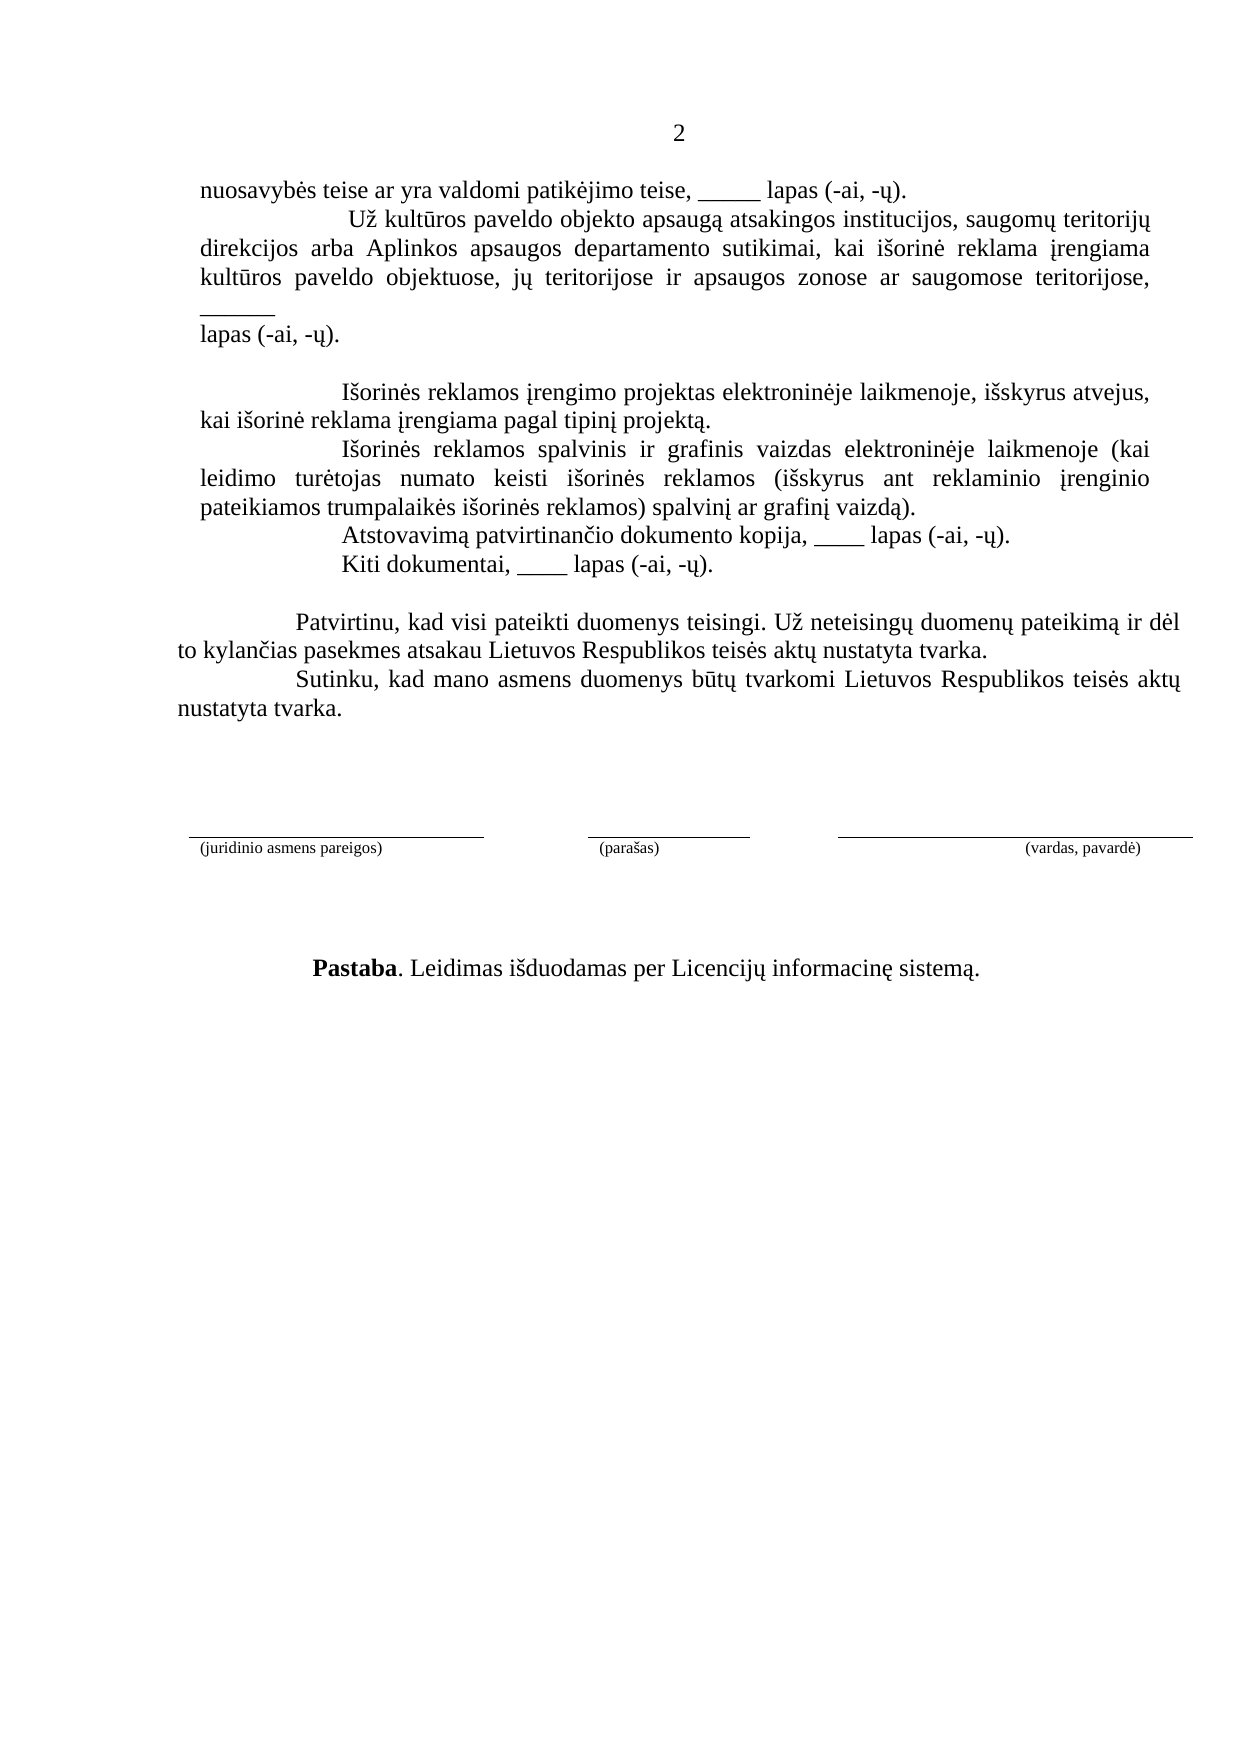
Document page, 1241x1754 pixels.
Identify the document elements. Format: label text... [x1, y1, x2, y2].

text Pastaba. Leidimas išduodamas per Licencijų informacinę sistemą. [177, 953, 1181, 982]
text Patvirtinu, kad visi pateikti duomenys teisingi. Už neteisingų duomenų pateikimą ir dėl to kylančias pasekmes atsakau Lietuvos Respublikos teisės aktų nustatyta tvarka. [177, 607, 1181, 664]
table_cell (juridinio asmens pareigos) [189, 838, 484, 867]
table_cell [484, 837, 588, 867]
text Sutinku, kad mano asmens duomenys būtų tvarkomi Lietuvos Respublikos teisės aktų nustatyta tvarka. [177, 664, 1181, 722]
table_cell [189, 348, 1162, 377]
table_cell Išorinės reklamos įrengimo projektas elektroninėje laikmenoje, išskyrus atvejus, kai išorinė reklama įrengiama pagal tipinį projektą. Išorinės reklamos spalvinis ir grafinis vaizdas elektroninėje laikmenoje (kai leidimo turėtojas numato keisti išorinės reklamos (išskyrus ant reklaminio įrenginio pateikiamos trumpalaikės išorinės reklamos) spalvinį ar grafinį vaizdą). [189, 377, 1162, 521]
table_header [588, 722, 749, 837]
table_cell (parašas) [588, 838, 749, 867]
table_header [838, 722, 1192, 837]
table_header [750, 722, 838, 837]
table_cell (vardas, pavardė) [838, 838, 1192, 867]
table_header [189, 722, 484, 837]
table_header [484, 722, 588, 837]
table_cell [750, 837, 838, 867]
